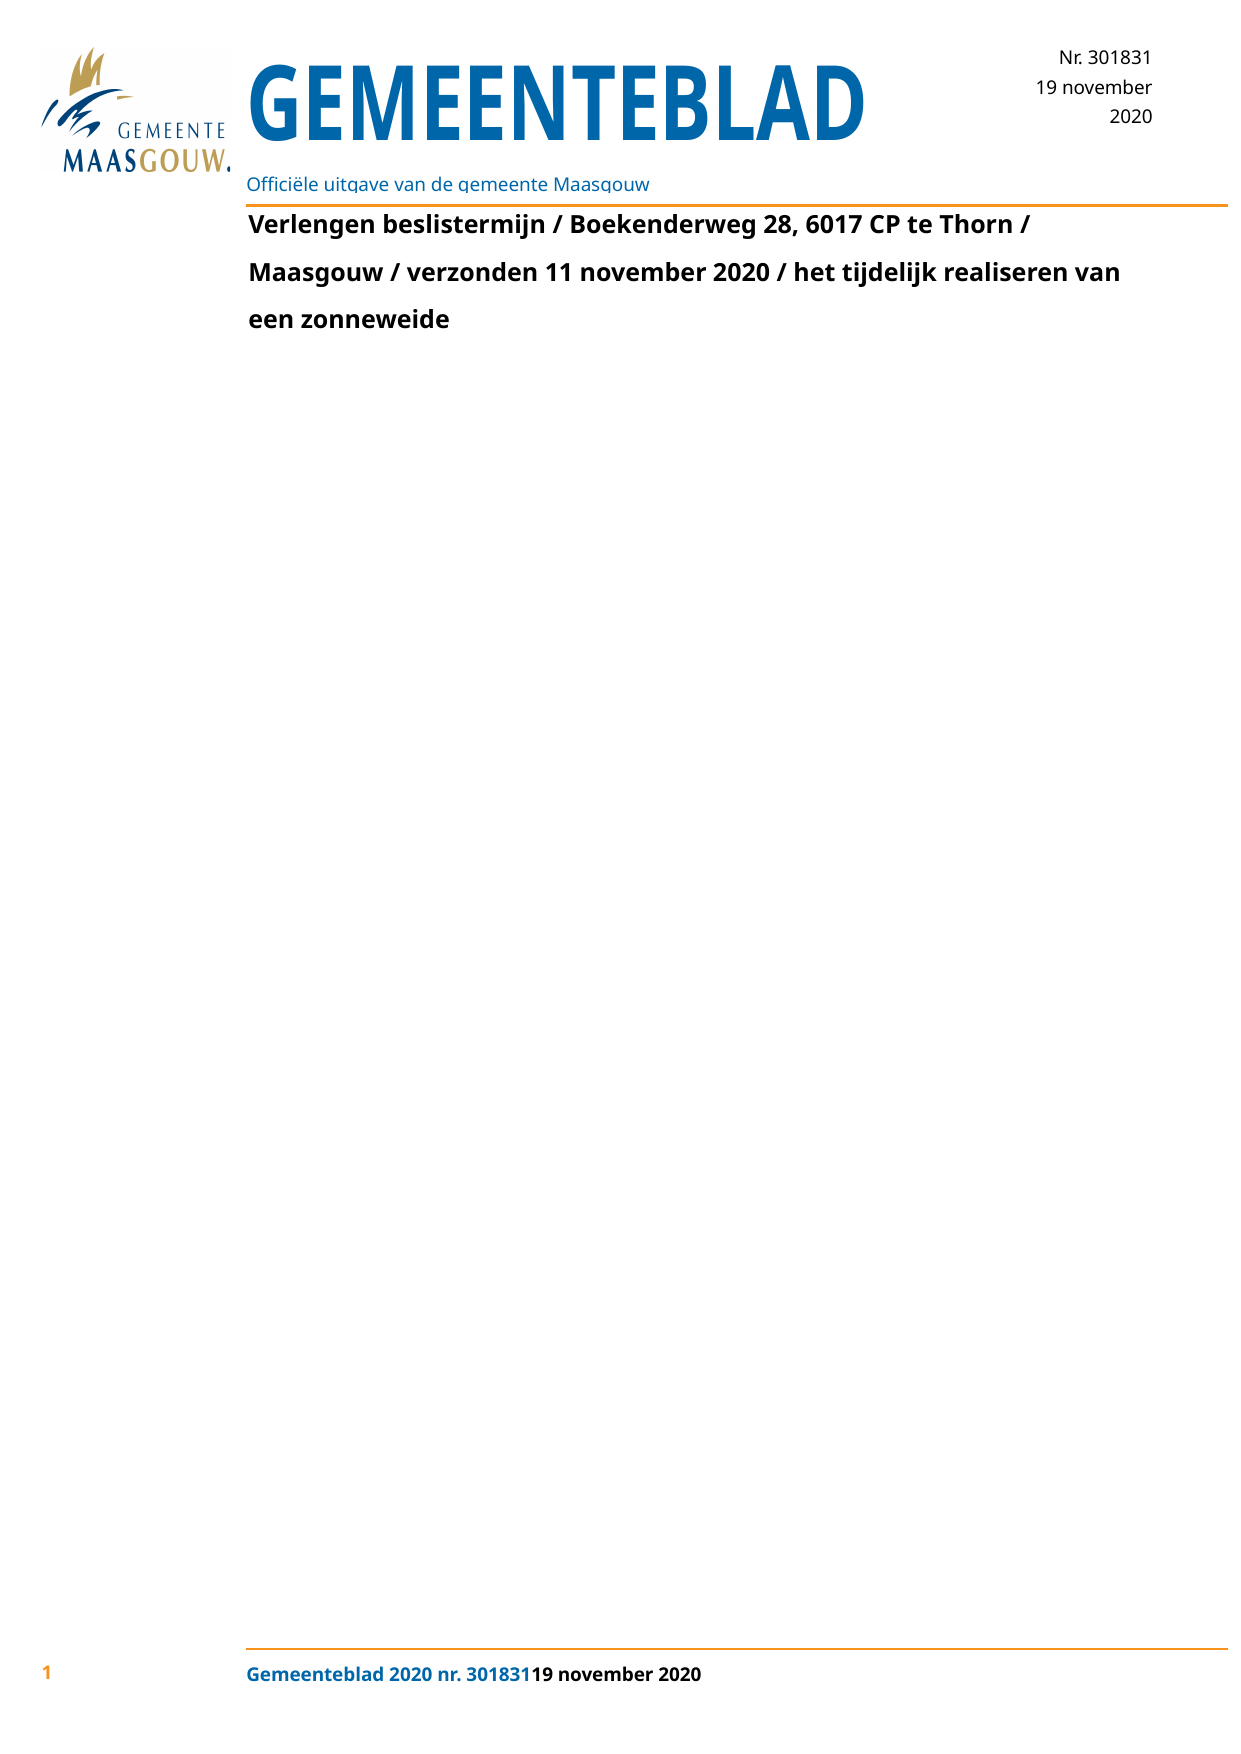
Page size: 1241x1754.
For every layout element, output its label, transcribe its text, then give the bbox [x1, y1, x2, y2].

picture [41, 47, 231, 172]
text Verlengen beslistermijn / Boekenderweg 28, 6017 CP te Thorn / Maasgouw / verzonden 11 november 2020 / het tijdelijk realiseren van een zonneweide [248, 207, 1152, 336]
